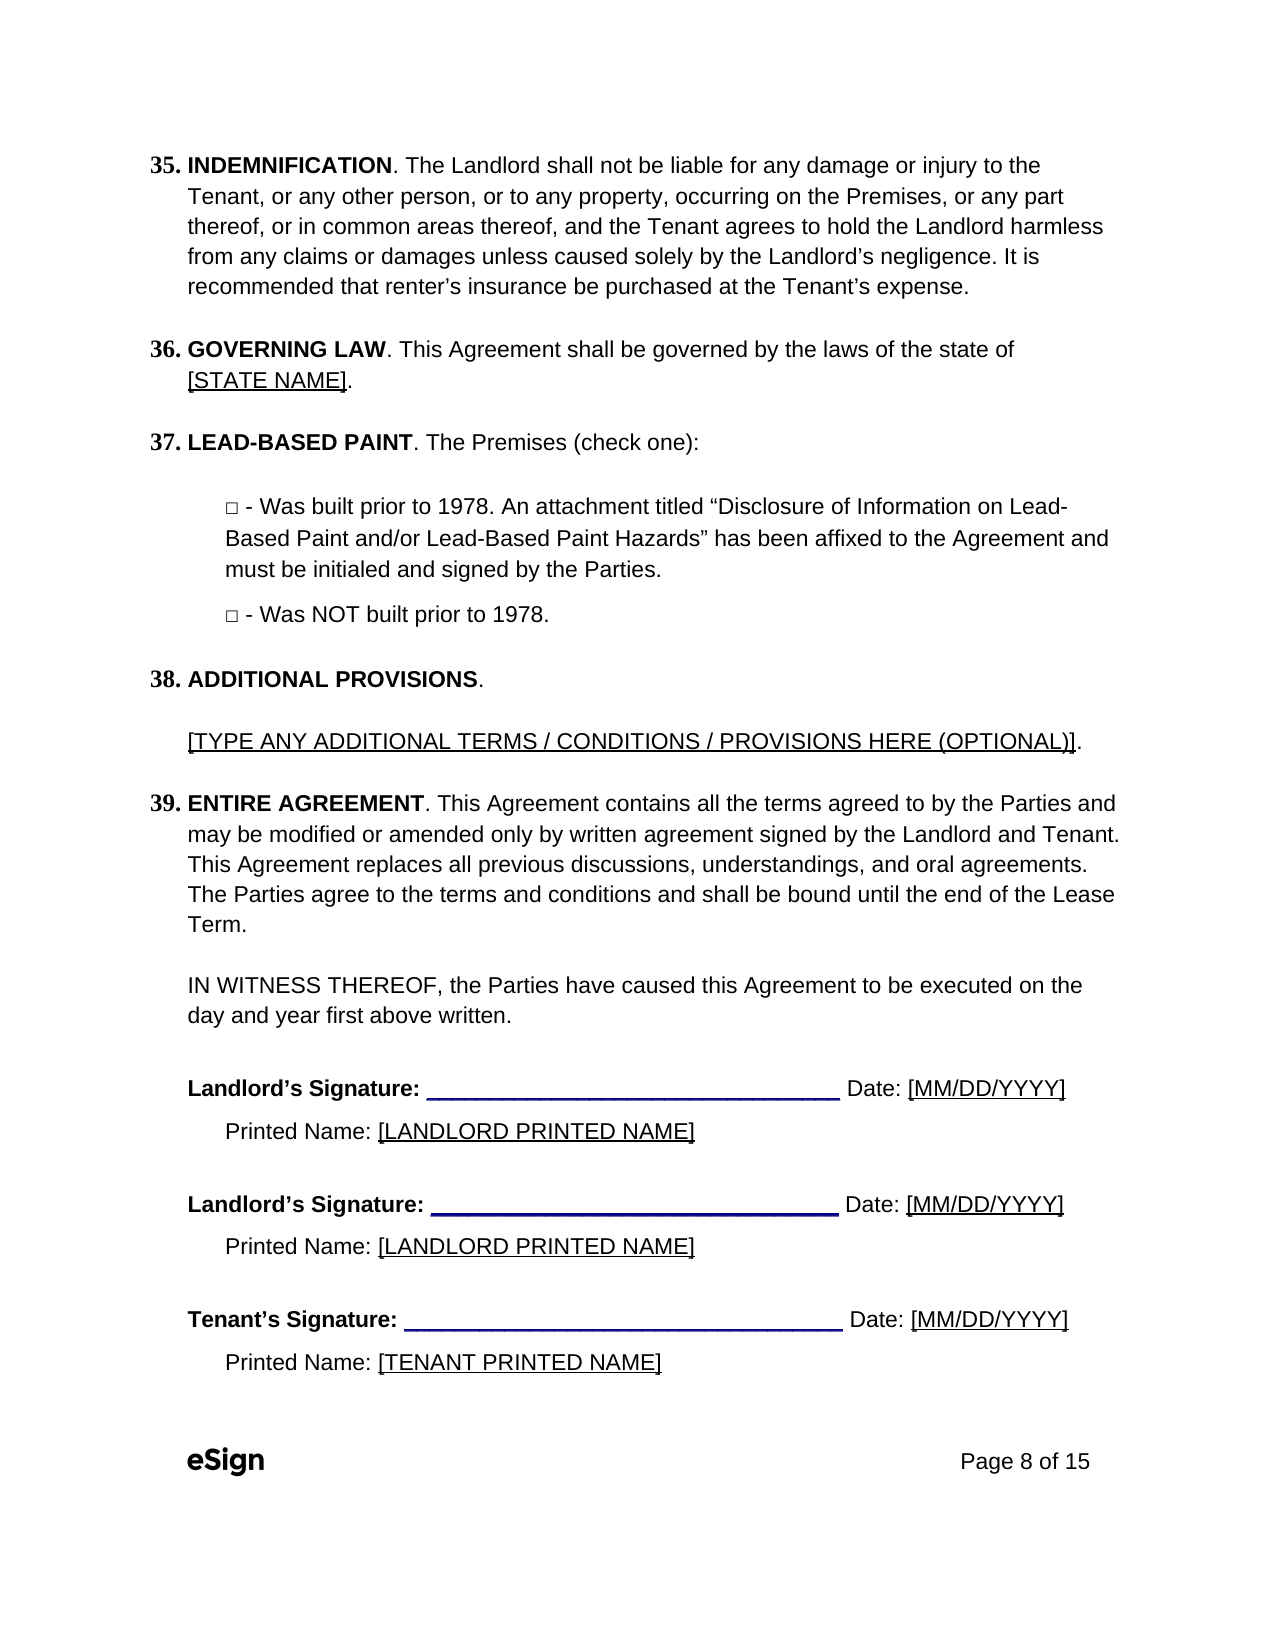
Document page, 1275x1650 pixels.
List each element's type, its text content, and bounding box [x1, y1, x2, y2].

list ☐ - Was NOT built prior to 1978. [225, 598, 1125, 629]
subtitle Tenant’s Signature: ___________________________________ Date: [MM/DD/YYYY] [187, 1306, 1125, 1332]
list ENTIRE AGREEMENT. This Agreement contains all the terms agreed to by the Parties and may be modified or amended only by written agreement signed by the Landlord and Tenant. This Agreement replaces all previous discussions, understandings, and oral agreements. The Parties agree to the terms and conditions and shall be bound until the end of the Lease Term. [150, 788, 1125, 938]
list [TYPE ANY ADDITIONAL TERMS / CONDITIONS / PROVISIONS HERE (OPTIONAL)]. [187, 728, 1125, 754]
list LEAD-BASED PAINT. The Premises (check one): [150, 427, 1125, 456]
list ☐ - Was built prior to 1978. An attachment titled “Disclosure of Information on Lead-Based Paint and/or Lead-Based Paint Hazards” has been affixed to the Agreement and must be initialed and signed by the Parties. [225, 490, 1125, 582]
list GOVERNING LAW. This Agreement shall be governed by the laws of the state of [150, 334, 1125, 362]
list ADDITIONAL PROVISIONS. [150, 664, 1125, 693]
list INDEMNIFICATION. The Landlord shall not be liable for any damage or injury to the Tenant, or any other person, or to any property, occurring on the Premises, or any part thereof, or in common areas thereof, and the Tenant agrees to hold the Landlord harmless from any claims or damages unless caused solely by the Landlord’s negligence. It is recommended that renter’s insurance be purchased at the Tenant’s expense. [150, 150, 1125, 299]
subtitle Printed Name: [LANDLORD PRINTED NAME] [225, 1118, 1125, 1144]
subtitle Landlord’s Signature: _________________________________ Date: [MM/DD/YYYY] [187, 1075, 1125, 1101]
list [STATE NAME]. [187, 367, 1125, 393]
subtitle Printed Name: [TENANT PRINTED NAME] [225, 1349, 1125, 1375]
subtitle Landlord’s Signature: ________________________________ Date: [MM/DD/YYYY] [187, 1191, 1125, 1217]
subtitle Printed Name: [LANDLORD PRINTED NAME] [225, 1233, 1125, 1259]
list IN WITNESS THEREOF, the Parties have caused this Agreement to be executed on the day and year first above written. [187, 972, 1125, 1028]
